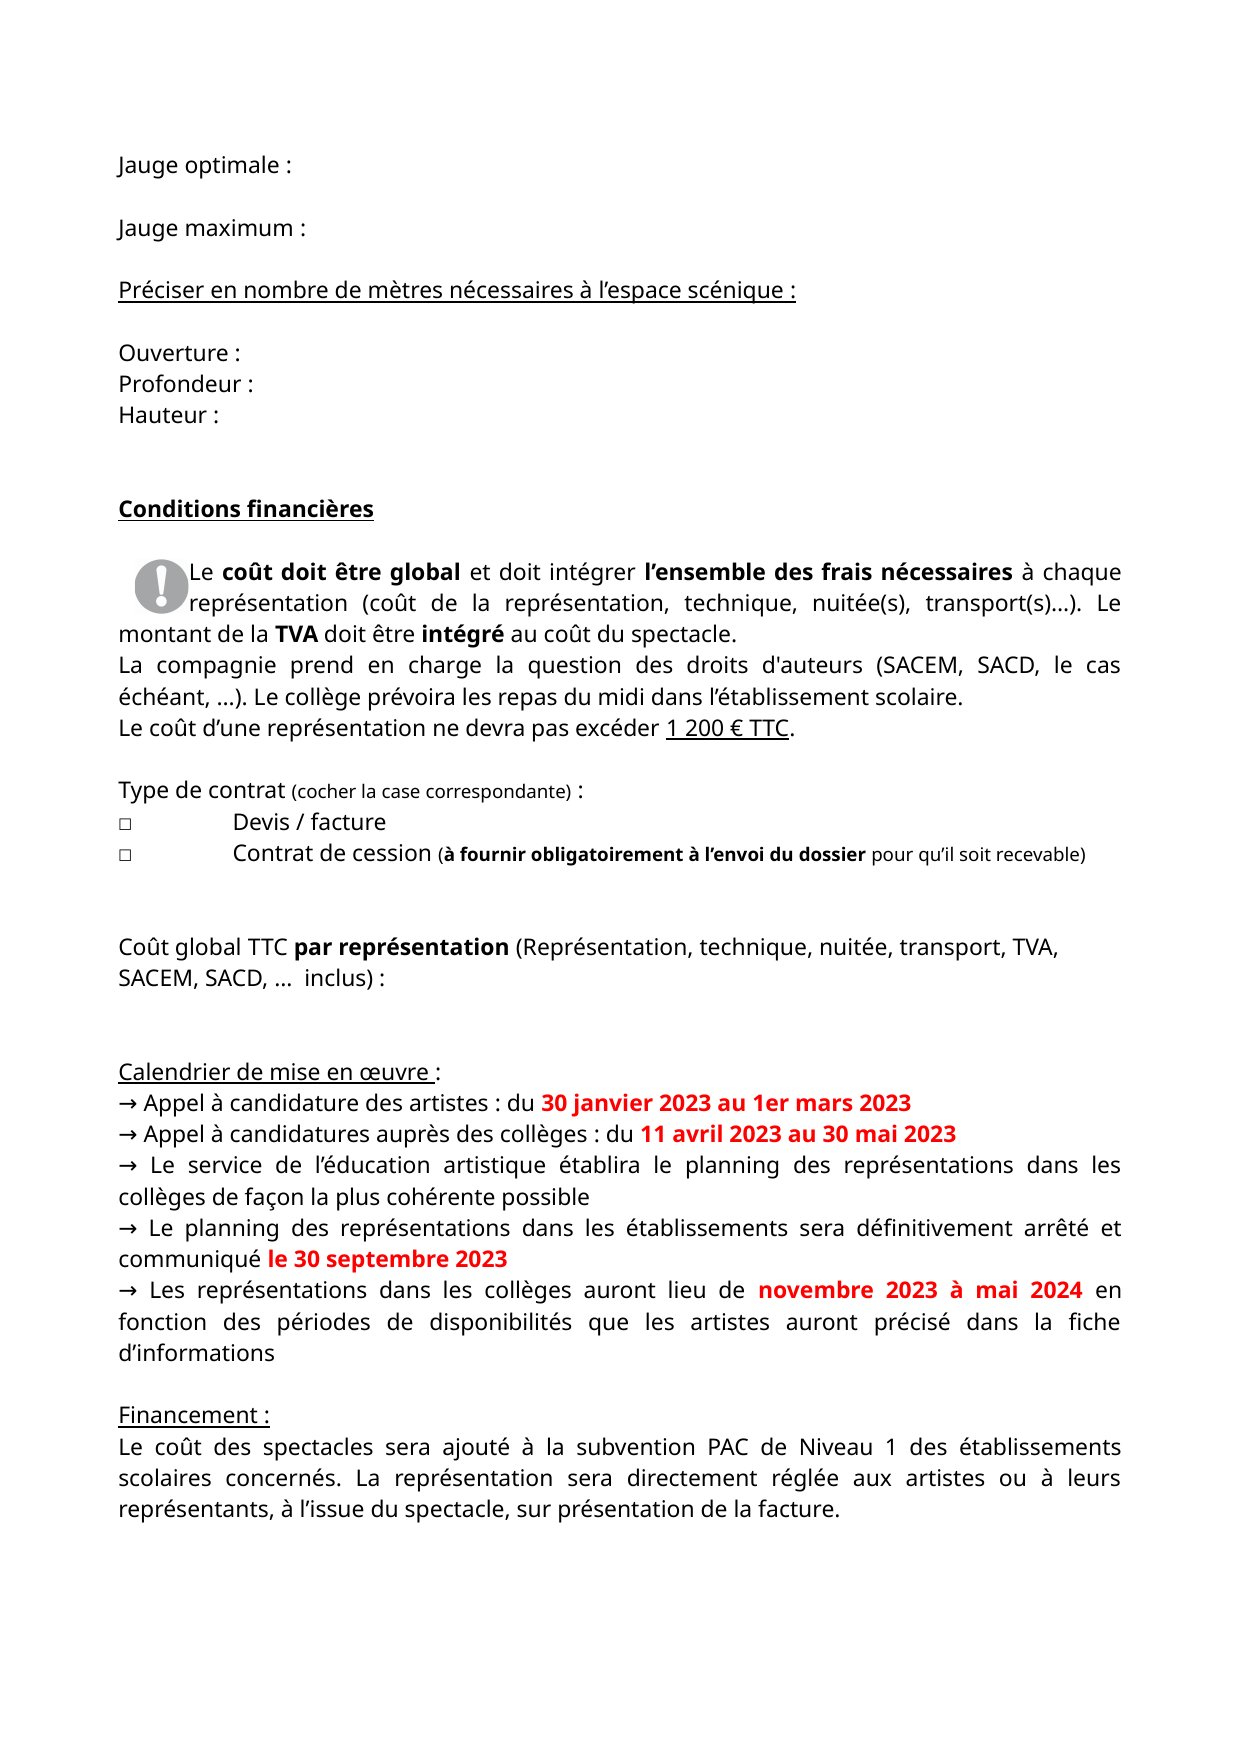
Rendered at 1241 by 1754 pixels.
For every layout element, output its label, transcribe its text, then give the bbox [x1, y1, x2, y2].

text Conditions financières [118, 493, 1122, 524]
text Type de contrat (cocher la case correspondante) : [118, 774, 1122, 806]
text Le coût doit être global et doit intégrer l’ensemble des frais nécessaires à chaque représentation (coût de la représentation, technique, nuitée(s), transport(s)…). Le montant de la TVA doit être intégré au coût du spectacle. [118, 556, 1122, 649]
text ☐ Contrat de cession (à fournir obligatoirement à l’envoi du dossier pour qu’il soit recevable) [118, 837, 1122, 868]
text La compagnie prend en charge la question des droits d'auteurs (SACEM, SACD, le cas échéant, …). Le collège prévoira les repas du midi dans l’établissement scolaire. [118, 649, 1122, 712]
text Le coût des spectacles sera ajouté à la subvention PAC de Niveau 1 des établissements scolaires concernés. La représentation sera directement réglée aux artistes ou à leurs représentants, à l’issue du spectacle, sur présentation de la facture. [118, 1431, 1122, 1524]
text Profondeur : [118, 368, 1122, 399]
text Calendrier de mise en œuvre : [118, 1056, 1122, 1087]
text Hauteur : [118, 399, 1122, 431]
text Le coût d’une représentation ne devra pas excéder 1 200 € TTC. [118, 712, 1122, 743]
text Jauge maximum : [118, 212, 1122, 243]
text → Appel à candidature des artistes : du 30 janvier 2023 au 1er mars 2023 [118, 1087, 1122, 1118]
text → Le planning des représentations dans les établissements sera définitivement arrêté et communiqué le 30 septembre 2023 [118, 1212, 1122, 1274]
text → Le service de l’éducation artistique établira le planning des représentations dans les collèges de façon la plus cohérente possible [118, 1149, 1122, 1212]
text → Les représentations dans les collèges auront lieu de novembre 2023 à mai 2024 en fonction des périodes de disponibilités que les artistes auront précisé dans la fiche d’informations [118, 1274, 1122, 1368]
text ☐ Devis / facture [118, 806, 1122, 837]
text Coût global TTC par représentation (Représentation, technique, nuitée, transport, TVA, SACEM, SACD, … inclus) : [118, 931, 1122, 993]
text Préciser en nombre de mètres nécessaires à l’espace scénique : [118, 274, 1122, 306]
text Financement : [118, 1399, 1122, 1431]
text → Appel à candidatures auprès des collèges : du 11 avril 2023 au 30 mai 2023 [118, 1118, 1122, 1149]
text Jauge optimale : [118, 149, 1122, 181]
text Ouverture : [118, 337, 1122, 368]
